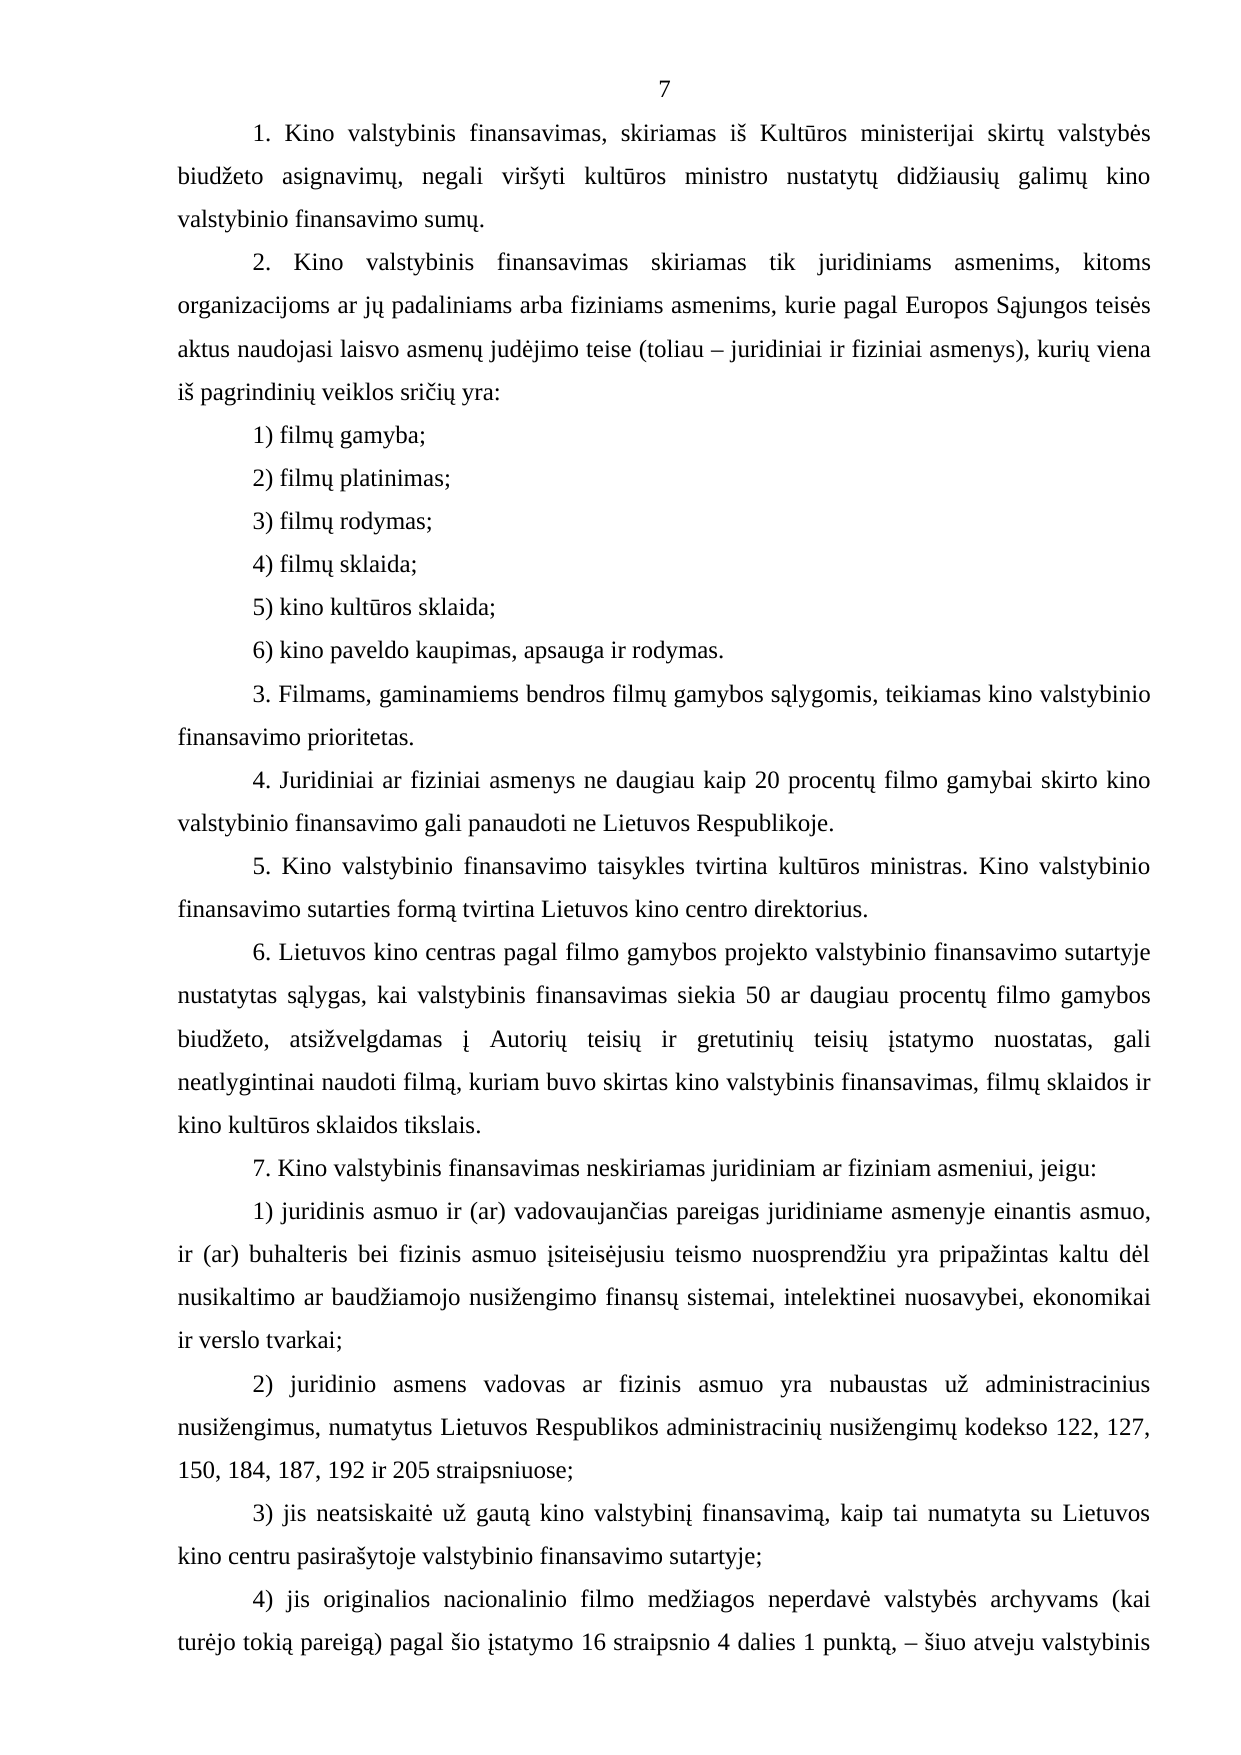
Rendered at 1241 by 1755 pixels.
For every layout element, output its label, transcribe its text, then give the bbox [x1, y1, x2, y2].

text 7. Kino valstybinis finansavimas neskiriamas juridiniam ar fiziniam asmeniui, jeigu: [177, 1153, 1152, 1182]
text 3. Filmams, gaminamiems bendros filmų gamybos sąlygomis, teikiamas kino valstybinio finansavimo prioritetas. [177, 679, 1152, 751]
text 3) jis neatsiskaitė už gautą kino valstybinį finansavimą, kaip tai numatyta su Lietuvos kino centru pasirašytoje valstybinio finansavimo sutartyje; [177, 1498, 1152, 1570]
text 1) juridinis asmuo ir (ar) vadovaujančias pareigas juridiniame asmenyje einantis asmuo, ir (ar) buhalteris bei fizinis asmuo įsiteisėjusiu teismo nuosprendžiu yra pripažintas kaltu dėl nusikaltimo ar baudžiamojo nusižengimo finansų sistemai, intelektinei nuosavybei, ekonomikai ir verslo tvarkai; [177, 1196, 1152, 1354]
text 3) filmų rodymas; [177, 506, 1152, 535]
text 4) jis originalios nacionalinio filmo medžiagos neperdavė valstybės archyvams (kai turėjo tokią pareigą) pagal šio įstatymo 16 straipsnio 4 dalies 1 punktą, – šiuo atveju valstybinis [177, 1584, 1152, 1656]
text 2. Kino valstybinis finansavimas skiriamas tik juridiniams asmenims, kitoms organizacijoms ar jų padaliniams arba fiziniams asmenims, kurie pagal Europos Sąjungos teisės aktus naudojasi laisvo asmenų judėjimo teise (toliau – juridiniai ir fiziniai asmenys), kurių viena iš pagrindinių veiklos sričių yra: [177, 247, 1152, 406]
text 1) filmų gamyba; [177, 420, 1152, 449]
text 6) kino paveldo kaupimas, apsauga ir rodymas. [177, 636, 1152, 664]
text 1. Kino valstybinis finansavimas, skiriamas iš Kultūros ministerijai skirtų valstybės biudžeto asignavimų, negali viršyti kultūros ministro nustatytų didžiausių galimų kino valstybinio finansavimo sumų. [177, 118, 1152, 233]
text 5) kino kultūros sklaida; [177, 592, 1152, 621]
text 2) filmų platinimas; [177, 463, 1152, 492]
text 4. Juridiniai ar fiziniai asmenys ne daugiau kaip 20 procentų filmo gamybai skirto kino valstybinio finansavimo gali panaudoti ne Lietuvos Respublikoje. [177, 765, 1152, 837]
text 6. Lietuvos kino centras pagal filmo gamybos projekto valstybinio finansavimo sutartyje nustatytas sąlygas, kai valstybinis finansavimas siekia 50 ar daugiau procentų filmo gamybos biudžeto, atsižvelgdamas į Autorių teisių ir gretutinių teisių įstatymo nuostatas, gali neatlygintinai naudoti filmą, kuriam buvo skirtas kino valstybinis finansavimas, filmų sklaidos ir kino kultūros sklaidos tikslais. [177, 937, 1152, 1139]
text 4) filmų sklaida; [177, 549, 1152, 578]
text 5. Kino valstybinio finansavimo taisykles tvirtina kultūros ministras. Kino valstybinio finansavimo sutarties formą tvirtina Lietuvos kino centro direktorius. [177, 851, 1152, 923]
text 2) juridinio asmens vadovas ar fizinis asmuo yra nubaustas už administracinius nusižengimus, numatytus Lietuvos Respublikos administracinių nusižengimų kodekso 122, 127, 150, 184, 187, 192 ir 205 straipsniuose; [177, 1369, 1152, 1484]
